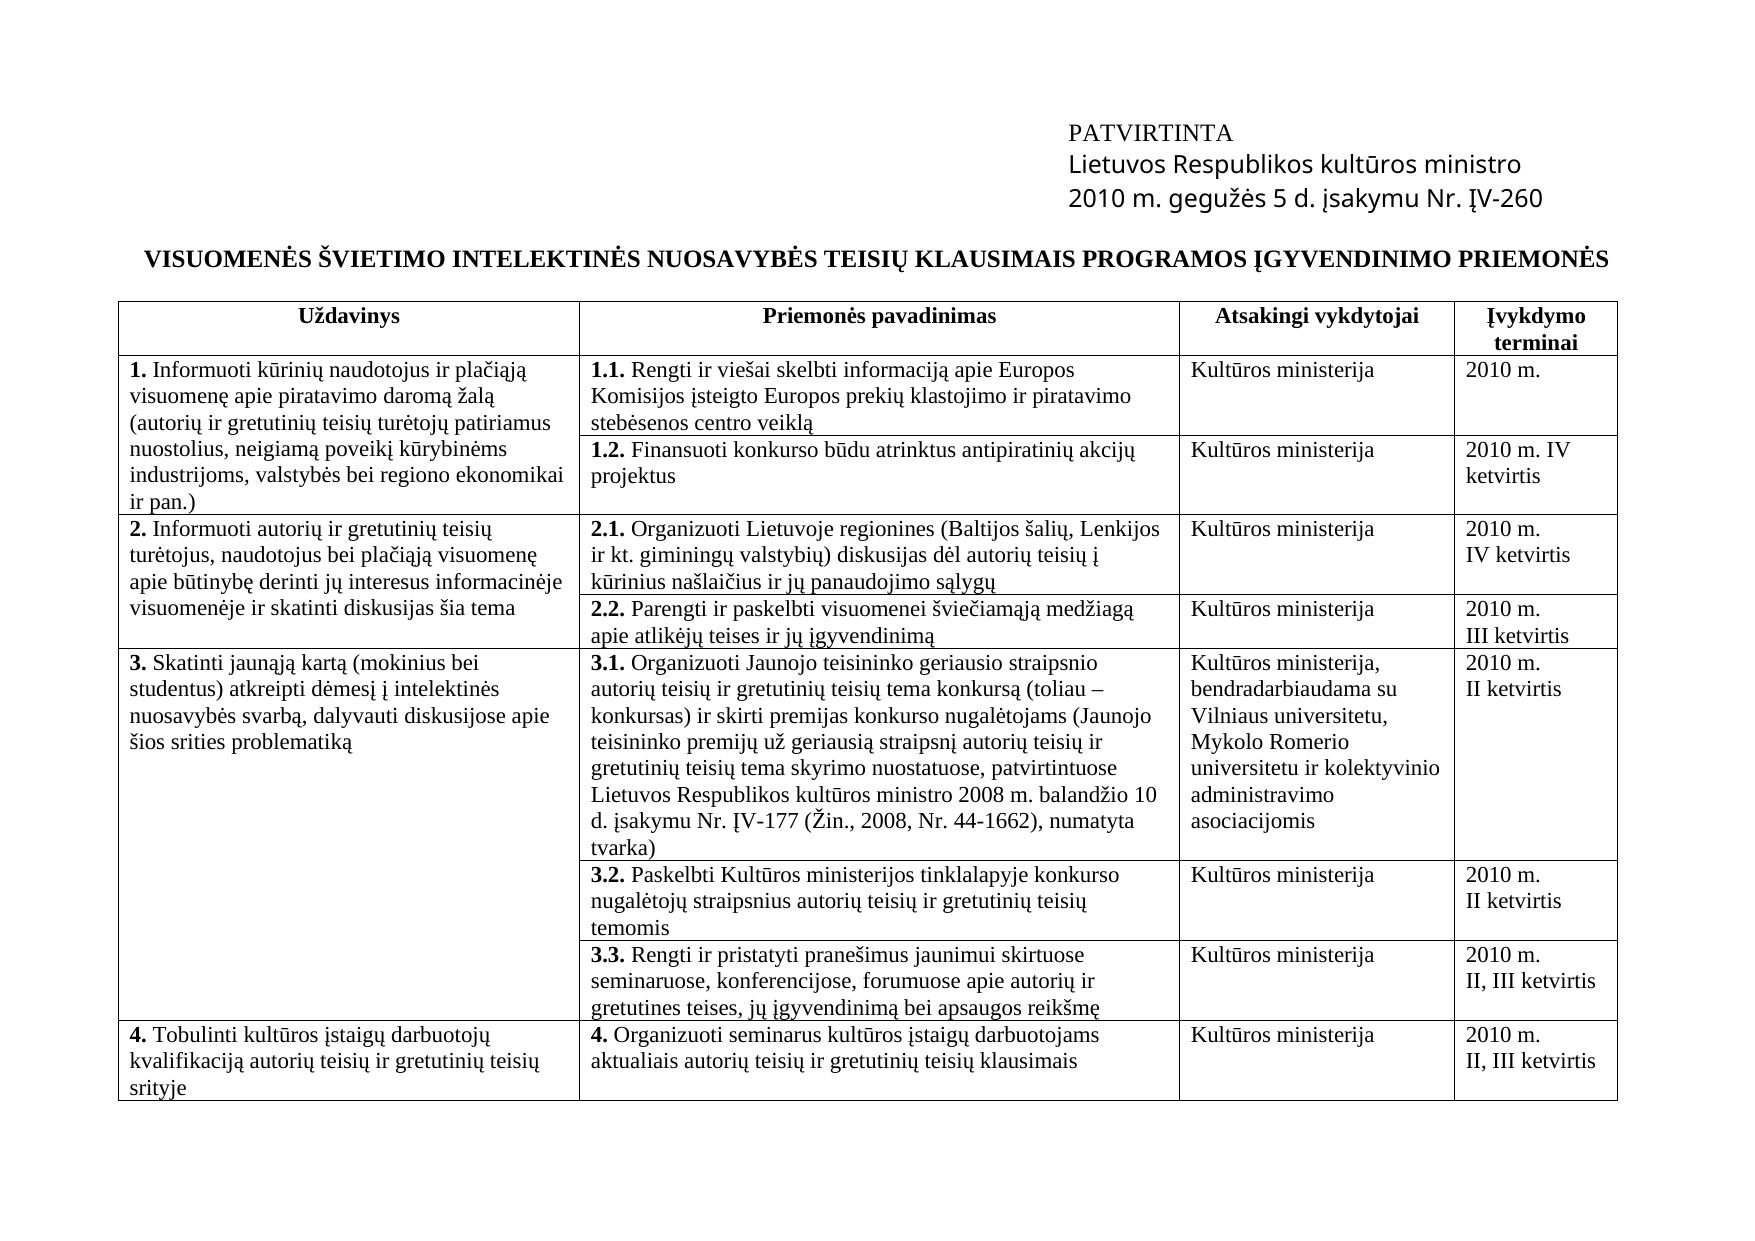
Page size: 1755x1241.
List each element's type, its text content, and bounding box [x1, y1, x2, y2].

table_cell 2010 m. II, III ketvirtis [1455, 941, 1617, 1020]
text 2010 m. gegužės 5 d. įsakymu Nr. ĮV-260 [1068, 181, 1636, 215]
table_header Atsakingi vykdytojai [1180, 302, 1454, 355]
table_cell 1.1. Rengti ir viešai skelbti informaciją apie Europos Komisijos įsteigto Europos prekių klastojimo ir piratavimo stebėsenos centro veiklą [580, 356, 1179, 435]
table_cell 2.2. Parengti ir paskelbti visuomenei šviečiamąją medžiagą apie atlikėjų teises ir jų įgyvendinimą [580, 595, 1179, 648]
table_cell Kultūros ministerija [1180, 436, 1454, 514]
table_cell Kultūros ministerija [1180, 941, 1454, 1020]
text PATVIRTINTA [1068, 118, 1636, 147]
table_cell 1.2. Finansuoti konkurso būdu atrinktus antipiratinių akcijų projektus [580, 436, 1179, 514]
table_cell 4. Tobulinti kultūros įstaigų darbuotojų kvalifikaciją autorių teisių ir gretutinių teisių srityje [119, 1021, 579, 1100]
table_cell Kultūros ministerija [1180, 861, 1454, 940]
table_cell 3. Skatinti jaunąją kartą (mokinius bei studentus) atkreipti dėmesį į intelektinės nuosavybės svarbą, dalyvauti diskusijose apie šios srities problematiką [119, 649, 579, 1020]
table_cell 3.2. Paskelbti Kultūros ministerijos tinklalapyje konkurso nugalėtojų straipsnius autorių teisių ir gretutinių teisių temomis [580, 861, 1179, 940]
text VISUOMENĖS ŠVIETIMO INTELEKTINĖS NUOSAVYBĖS TEISIŲ KLAUSIMAIS PROGRAMOS ĮGYVENDINIMO PRIEMONĖS [118, 244, 1636, 272]
table_header Priemonės pavadinimas [580, 302, 1179, 355]
text Lietuvos Respublikos kultūros ministro [1068, 147, 1636, 181]
table_cell 2010 m. IV ketvirtis [1455, 515, 1617, 594]
table_cell 2.1. Organizuoti Lietuvoje regionines (Baltijos šalių, Lenkijos ir kt. giminingų valstybių) diskusijas dėl autorių teisių į kūrinius našlaičius ir jų panaudojimo sąlygų [580, 515, 1179, 594]
table_cell 3.1. Organizuoti Jaunojo teisininko geriausio straipsnio autorių teisių ir gretutinių teisių tema konkursą (toliau – konkursas) ir skirti premijas konkurso nugalėtojams (Jaunojo teisininko premijų už geriausią straipsnį autorių teisių ir gretutinių teisių tema skyrimo nuostatuose, patvirtintuose Lietuvos Respublikos kultūros ministro 2008 m. balandžio 10 d. įsakymu Nr. ĮV-177 (Žin., 2008, Nr. 44-1662), numatyta tvarka) [580, 649, 1179, 860]
table_cell 2010 m. II, III ketvirtis [1455, 1021, 1617, 1100]
table_cell 2010 m. [1455, 356, 1617, 435]
table_cell Kultūros ministerija [1180, 595, 1454, 648]
table_cell Kultūros ministerija [1180, 515, 1454, 594]
table_cell Kultūros ministerija, bendradarbiaudama su Vilniaus universitetu, Mykolo Romerio universitetu ir kolektyvinio administravimo asociacijomis [1180, 649, 1454, 860]
table_cell Kultūros ministerija [1180, 1021, 1454, 1100]
table_header Įvykdymo terminai [1455, 302, 1617, 355]
table_cell 4. Organizuoti seminarus kultūros įstaigų darbuotojams aktualiais autorių teisių ir gretutinių teisių klausimais [580, 1021, 1179, 1100]
table_cell 2010 m. III ketvirtis [1455, 595, 1617, 648]
table_header Uždavinys [119, 302, 579, 355]
table_cell Kultūros ministerija [1180, 356, 1454, 435]
table_cell 1. Informuoti kūrinių naudotojus ir plačiąją visuomenę apie piratavimo daromą žalą (autorių ir gretutinių teisių turėtojų patiriamus nuostolius, neigiamą poveikį kūrybinėms industrijoms, valstybės bei regiono ekonomikai ir pan.) [119, 356, 579, 514]
table_cell 3.3. Rengti ir pristatyti pranešimus jaunimui skirtuose seminaruose, konferencijose, forumuose apie autorių ir gretutines teises, jų įgyvendinimą bei apsaugos reikšmę [580, 941, 1179, 1020]
table_cell 2010 m. II ketvirtis [1455, 861, 1617, 940]
table_cell 2. Informuoti autorių ir gretutinių teisių turėtojus, naudotojus bei plačiąją visuomenę apie būtinybę derinti jų interesus informacinėje visuomenėje ir skatinti diskusijas šia tema [119, 515, 579, 648]
table_cell 2010 m. IV ketvirtis [1455, 436, 1617, 514]
table_cell 2010 m. II ketvirtis [1455, 649, 1617, 860]
